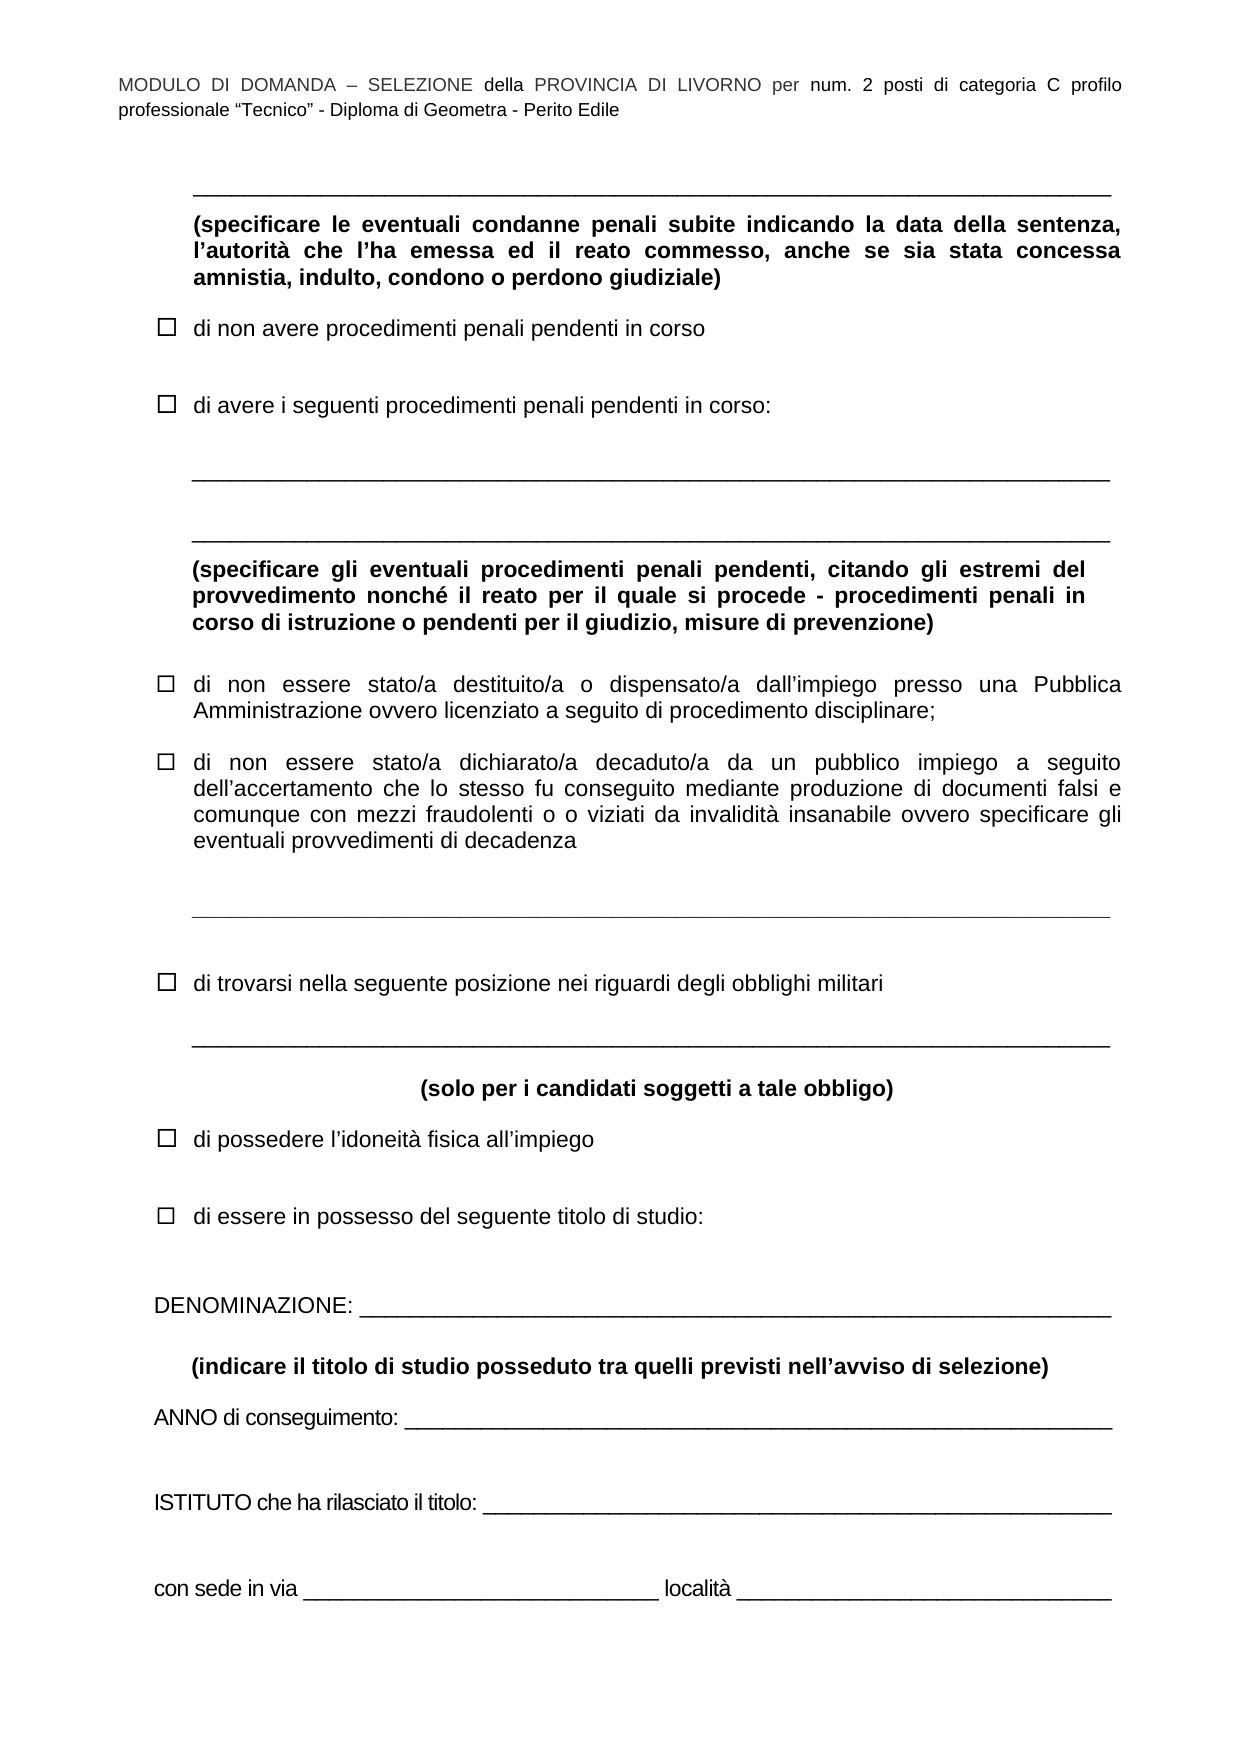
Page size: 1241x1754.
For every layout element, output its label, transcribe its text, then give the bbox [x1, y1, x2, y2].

list di non essere stato/a dichiarato/a decaduto/a da un pubblico impiego a seguito dell’accertamento che lo stesso fu conseguito mediante produzione di documenti falsi e comunque con mezzi fraudolenti o o viziati da invalidità insanabile ovvero specificare gli eventuali provvedimenti di decadenza [156, 748, 1122, 854]
text ________________________________________________________________________ [192, 517, 1122, 543]
text DENOMINAZIONE: [153, 1292, 1122, 1319]
text ________________________________________________________________________ [193, 171, 1122, 198]
text ANNO di conseguimento: [153, 1404, 1122, 1430]
list di avere i seguenti procedimenti penali pendenti in corso: [156, 392, 1087, 419]
text ________________________________________________________________________ [192, 1022, 1122, 1048]
text ________________________________________________________________________ [156, 894, 1122, 920]
list di non avere procedimenti penali pendenti in corso [156, 315, 1087, 342]
text (specificare le eventuali condanne penali subite indicando la data della sentenza, l’autorità che l’ha emessa ed il reato commesso, anche se sia stata concessa amnistia, indulto, condono o perdono giudiziale) [193, 211, 1122, 290]
list di non essere stato/a destituito/a o dispensato/a dall’impiego presso una Pubblica Amministrazione ovvero licenziato a seguito di procedimento disciplinare; [156, 671, 1122, 723]
text (solo per i candidati soggetti a tale obbligo) [192, 1074, 1122, 1101]
text ________________________________________________________________________ [192, 456, 1122, 483]
list di trovarsi nella seguente posizione nei riguardi degli obblighi militari [156, 970, 1122, 997]
list di essere in possesso del seguente titolo di studio: [156, 1203, 1122, 1229]
text (specificare gli eventuali procedimenti penali pendenti, citando gli estremi del provvedimento nonché il reato per il quale si procede - procedimenti penali in corso di istruzione o pendenti per il giudizio, misure di prevenzione) [192, 556, 1087, 635]
text con sede in via località [153, 1574, 1122, 1601]
text (indicare il titolo di studio posseduto tra quelli previsti nell’avviso di selezione) [118, 1353, 1122, 1379]
list di possedere l’idoneità fisica all’impiego [156, 1126, 1122, 1153]
text ISTITUTO che ha rilasciato il titolo: [153, 1489, 1122, 1516]
